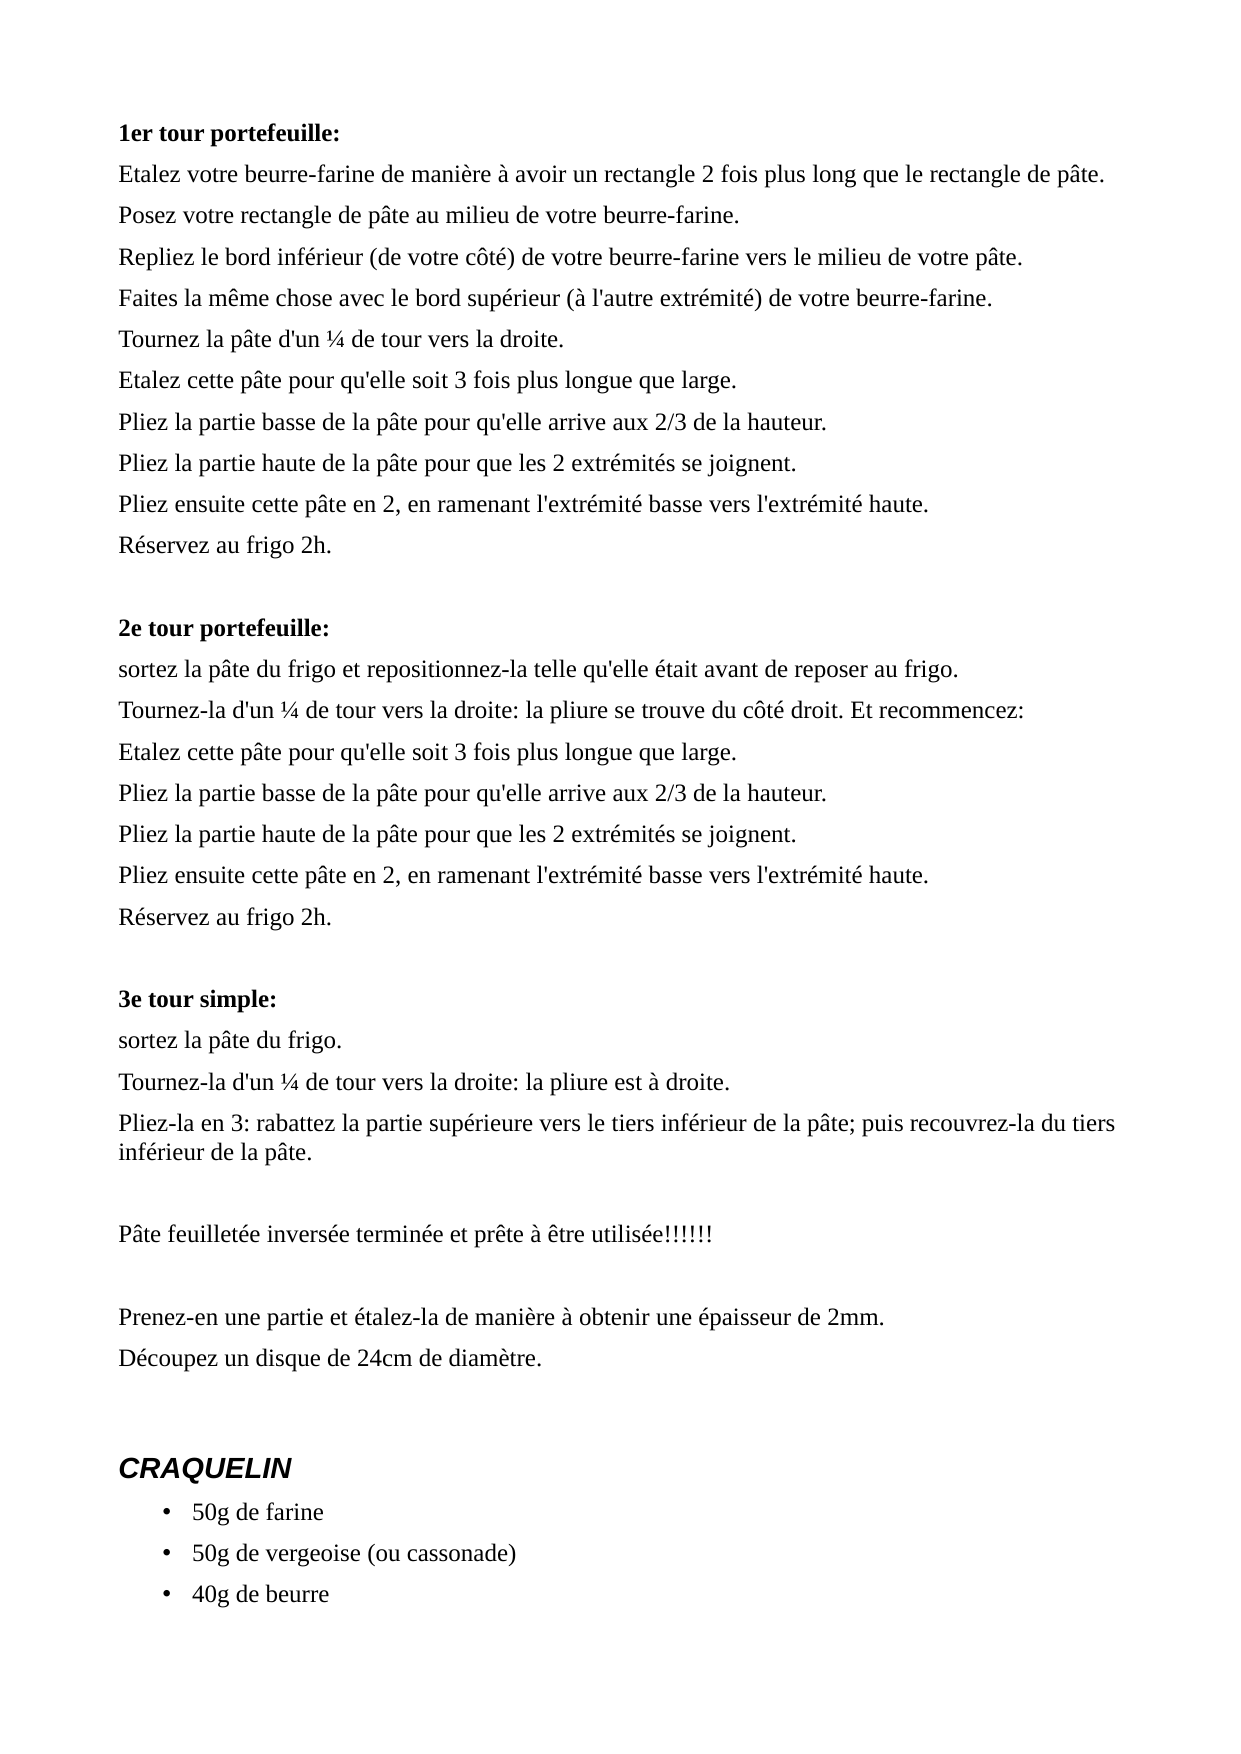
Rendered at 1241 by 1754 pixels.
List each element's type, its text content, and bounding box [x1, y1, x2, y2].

text Découpez un disque de 24cm de diamètre. [118, 1343, 1122, 1372]
text Pliez la partie haute de la pâte pour que les 2 extrémités se joignent. [118, 448, 1122, 477]
text Pliez ensuite cette pâte en 2, en ramenant l'extrémité basse vers l'extrémité haute. [118, 489, 1122, 518]
text Faites la même chose avec le bord supérieur (à l'autre extrémité) de votre beurre-farine. [118, 283, 1122, 312]
text Tournez-la d'un ¼ de tour vers la droite: la pliure est à droite. [118, 1067, 1122, 1096]
text Etalez cette pâte pour qu'elle soit 3 fois plus longue que large. [118, 737, 1122, 766]
list 50g de farine [162, 1497, 1122, 1525]
text Prenez-en une partie et étalez-la de manière à obtenir une épaisseur de 2mm. [118, 1302, 1122, 1331]
subtitle CRAQUELIN [118, 1451, 1122, 1484]
text Pliez la partie haute de la pâte pour que les 2 extrémités se joignent. [118, 819, 1122, 848]
text Réservez au frigo 2h. [118, 531, 1122, 559]
list 40g de beurre [162, 1579, 1122, 1608]
text Pliez-la en 3: rabattez la partie supérieure vers le tiers inférieur de la pâte; puis recouvrez-la du tiers inférieur de la pâte. [118, 1108, 1122, 1166]
text Tournez-la d'un ¼ de tour vers la droite: la pliure se trouve du côté droit. Et recommencez: [118, 696, 1122, 724]
text sortez la pâte du frigo. [118, 1026, 1122, 1054]
text Pliez la partie basse de la pâte pour qu'elle arrive aux 2/3 de la hauteur. [118, 407, 1122, 436]
text Repliez le bord inférieur (de votre côté) de votre beurre-farine vers le milieu de votre pâte. [118, 242, 1122, 271]
text Réservez au frigo 2h. [118, 902, 1122, 931]
list 50g de vergeoise (ou cassonade) [162, 1538, 1122, 1567]
text Posez votre rectangle de pâte au milieu de votre beurre-farine. [118, 201, 1122, 229]
text 1er tour portefeuille: [118, 118, 1122, 147]
text sortez la pâte du frigo et repositionnez-la telle qu'elle était avant de reposer au frigo. [118, 654, 1122, 683]
text Etalez votre beurre-farine de manière à avoir un rectangle 2 fois plus long que le rectangle de pâte. [118, 159, 1122, 188]
text 2e tour portefeuille: [118, 613, 1122, 642]
text Tournez la pâte d'un ¼ de tour vers la droite. [118, 324, 1122, 353]
text Pâte feuilletée inversée terminée et prête à être utilisée!!!!!! [118, 1219, 1122, 1248]
text 3e tour simple: [118, 984, 1122, 1013]
text Pliez la partie basse de la pâte pour qu'elle arrive aux 2/3 de la hauteur. [118, 778, 1122, 807]
text Etalez cette pâte pour qu'elle soit 3 fois plus longue que large. [118, 366, 1122, 394]
text Pliez ensuite cette pâte en 2, en ramenant l'extrémité basse vers l'extrémité haute. [118, 861, 1122, 889]
